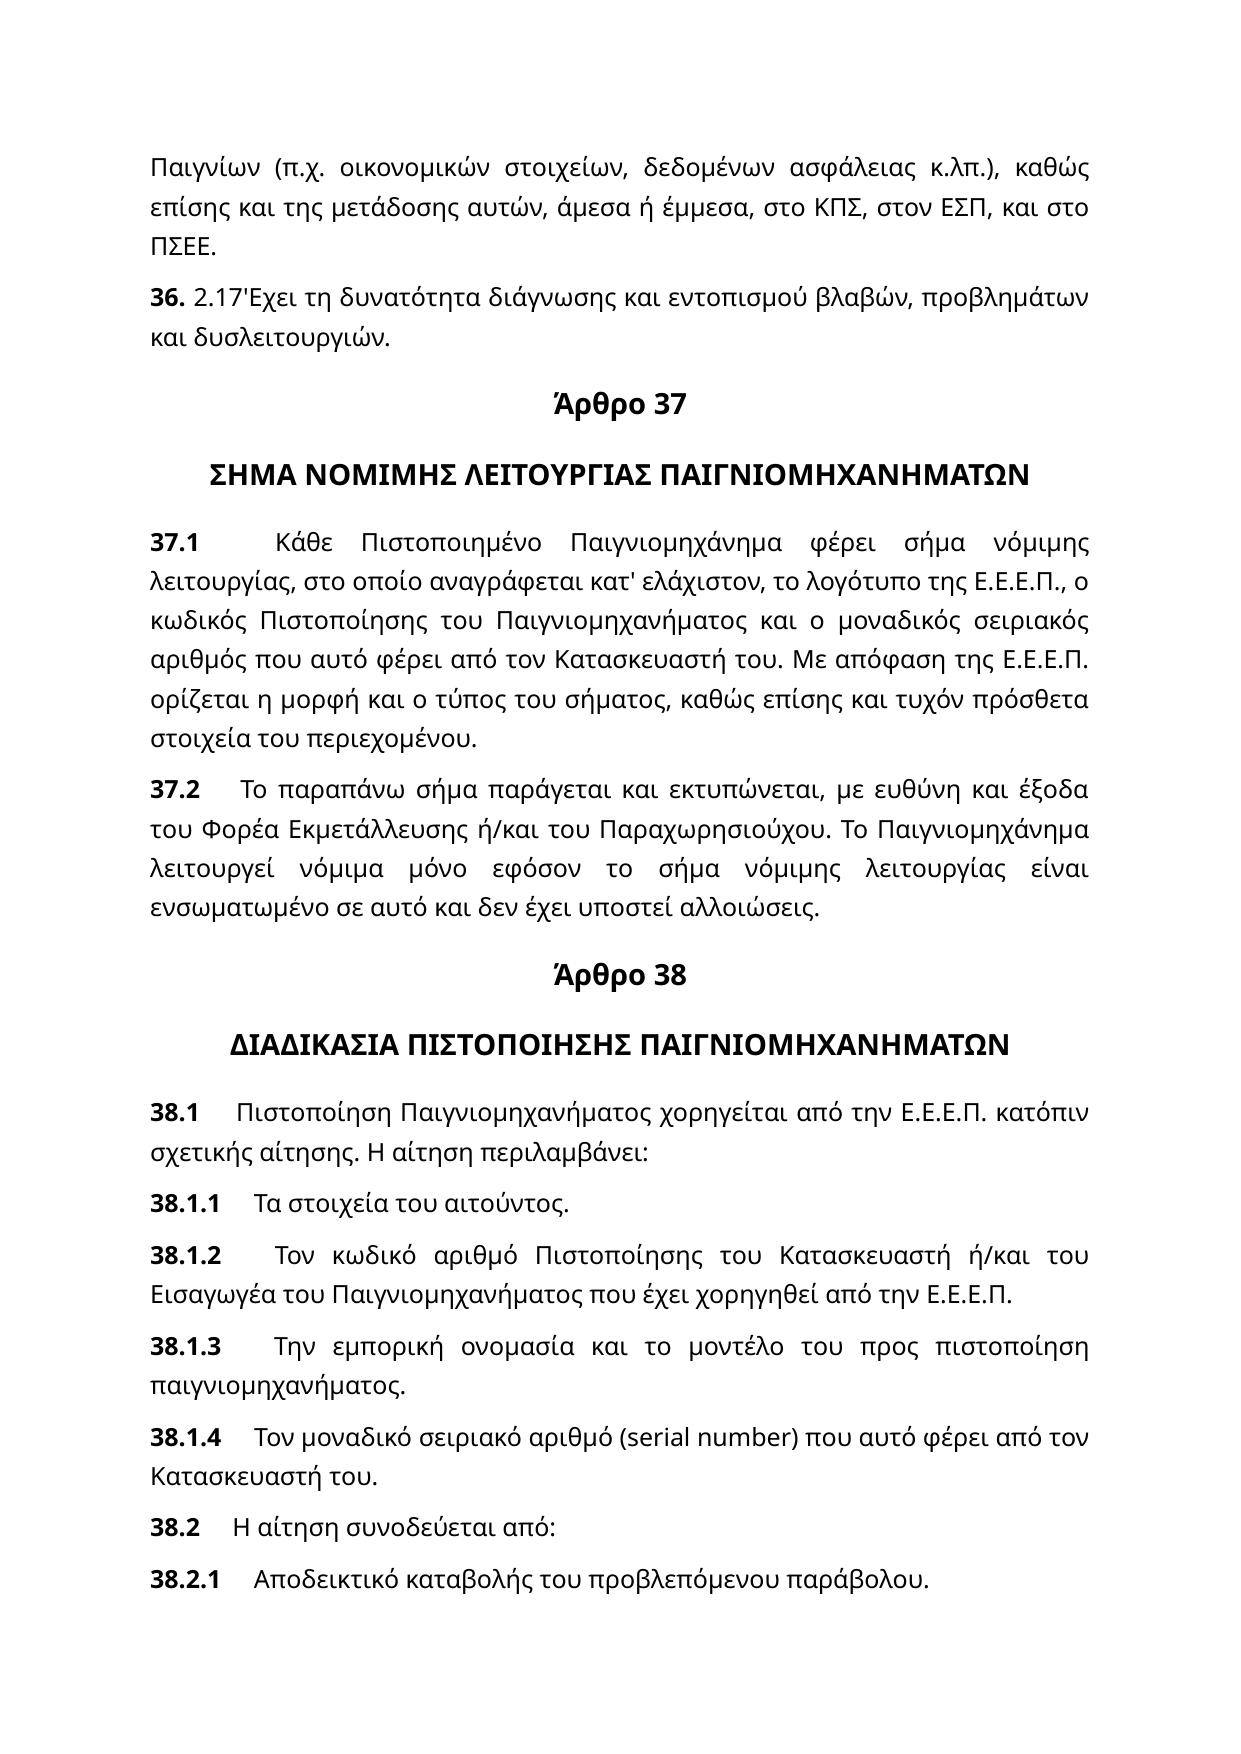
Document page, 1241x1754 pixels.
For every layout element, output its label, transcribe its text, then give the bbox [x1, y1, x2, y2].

text 38.1.2 Τον κωδικό αριθμό Πιστοποίησης του Κατασκευαστή ή/και του Εισαγωγέα του Παιγνιομηχανήματος που έχει χορηγηθεί από την Ε.Ε.Ε.Π. [150, 1237, 1090, 1311]
text 38.2 Η αίτηση συνοδεύεται από: [150, 1510, 1090, 1544]
subtitle ΣΗΜΑ ΝΟΜΙΜΗΣ ΛΕΙΤΟΥΡΓΙΑΣ ΠΑΙΓΝΙΟΜΗΧΑΝΗΜΑΤΩΝ [150, 454, 1090, 494]
subtitle ΔΙΑΔΙΚΑΣΙΑ ΠΙΣΤΟΠΟΙΗΣΗΣ ΠΑΙΓΝΙΟΜΗΧΑΝΗΜΑΤΩΝ [150, 1024, 1090, 1064]
text 38.1.1 Τα στοιχεία του αιτούντος. [150, 1186, 1090, 1220]
text 37.2 Το παραπάνω σήμα παράγεται και εκτυπώνεται, με ευθύνη και έξοδα του Φορέα Εκμετάλλευσης ή/και του Παραχωρησιούχου. Το Παιγνιομηχάνημα λειτουργεί νόμιμα μόνο εφόσον το σήμα νόμιμης λειτουργίας είναι ενσωματωμένο σε αυτό και δεν έχει υποστεί αλλοιώσεις. [150, 772, 1090, 924]
text 38.1 Πιστοποίηση Παιγνιομηχανήματος χορηγείται από την Ε.Ε.Ε.Π. κατόπιν σχετικής αίτησης. Η αίτηση περιλαμβάνει: [150, 1095, 1090, 1168]
text 38.1.4 Τον μοναδικό σειριακό αριθμό (serial number) που αυτό φέρει από τον Κατασκευαστή του. [150, 1419, 1090, 1492]
subtitle Άρθρο 37 [150, 383, 1090, 423]
text 38.2.1 Αποδεικτικό καταβολής του προβλεπόμενου παράβολου. [150, 1562, 1090, 1596]
subtitle Άρθρο 38 [150, 954, 1090, 993]
text 36. 2.17'Εχει τη δυνατότητα διάγνωσης και εντοπισμού βλαβών, προβλημάτων και δυσλειτουργιών. [150, 280, 1090, 353]
text Παιγνίων (π.χ. οικονομικών στοιχείων, δεδομένων ασφάλειας κ.λπ.), καθώς επίσης και της μετάδοσης αυτών, άμεσα ή έμμεσα, στο ΚΠΣ, στον ΕΣΠ, και στο ΠΣΕΕ. [150, 150, 1090, 262]
text 38.1.3 Την εμπορική ονομασία και το μοντέλο του προς πιστοποίηση παιγνιομηχανήματος. [150, 1328, 1090, 1402]
text 37.1 Κάθε Πιστοποιημένο Παιγνιομηχάνημα φέρει σήμα νόμιμης λειτουργίας, στο οποίο αναγράφεται κατ' ελάχιστον, το λογότυπο της Ε.Ε.Ε.Π., ο κωδικός Πιστοποίησης του Παιγνιομηχανήματος και ο μοναδικός σειριακός αριθμός που αυτό φέρει από τον Κατασκευαστή του. Με απόφαση της Ε.Ε.Ε.Π. ορίζεται η μορφή και ο τύπος του σήματος, καθώς επίσης και τυχόν πρόσθετα στοιχεία του περιεχομένου. [150, 524, 1090, 754]
